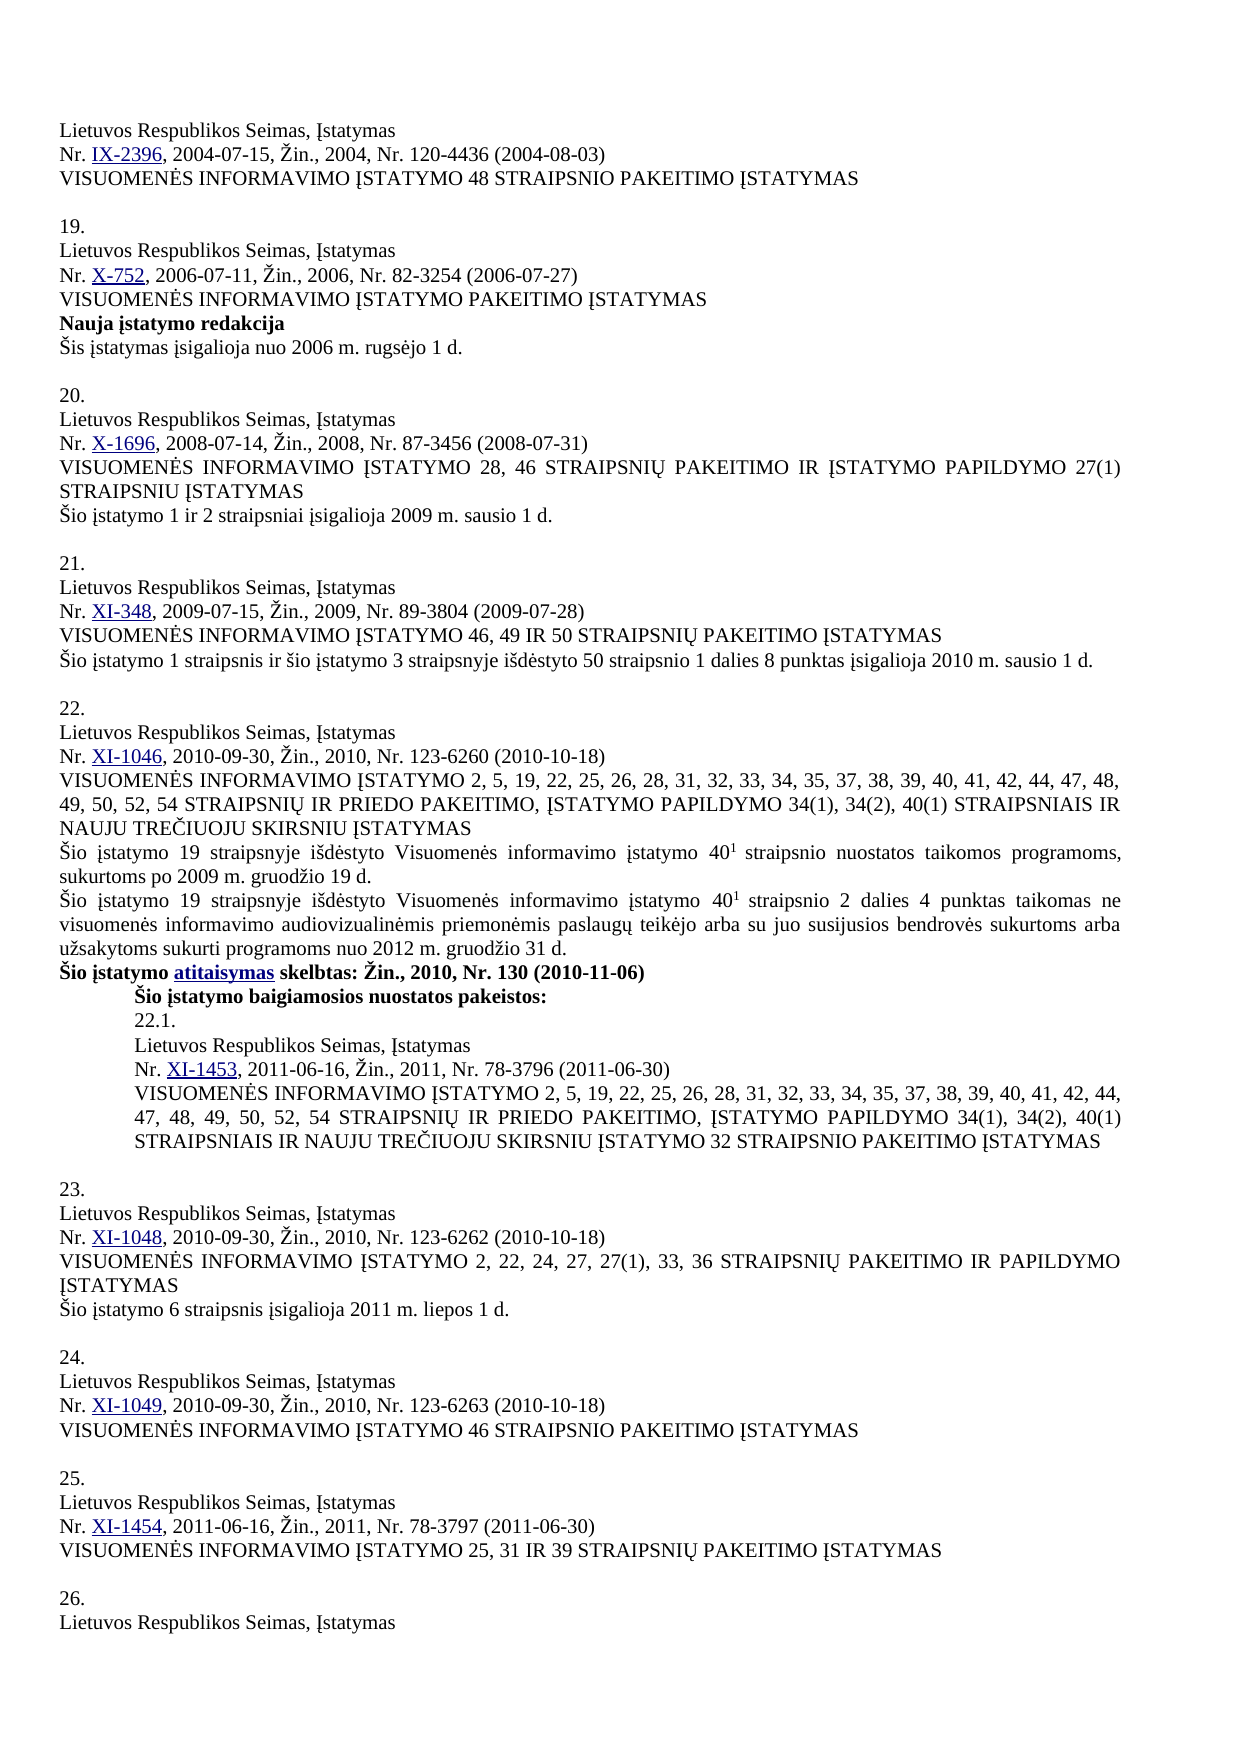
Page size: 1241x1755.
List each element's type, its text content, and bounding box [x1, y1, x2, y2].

text Nr. XI-1454, 2011-06-16, Žin., 2011, Nr. 78-3797 (2011-06-30) [59, 1514, 1122, 1538]
text 21. [59, 551, 1122, 575]
text Lietuvos Respublikos Seimas, Įstatymas [59, 118, 1122, 142]
text 25. [59, 1466, 1122, 1490]
text VISUOMENĖS INFORMAVIMO ĮSTATYMO 2, 5, 19, 22, 25, 26, 28, 31, 32, 33, 34, 35, 37, 38, 39, 40, 41, 42, 44, 47, 48, 49, 50, 52, 54 STRAIPSNIŲ IR PRIEDO PAKEITIMO, ĮSTATYMO PAPILDYMO 34(1), 34(2), 40(1) STRAIPSNIAIS IR NAUJU TREČIUOJU SKIRSNIU ĮSTATYMAS [59, 768, 1122, 840]
text 24. [59, 1345, 1122, 1369]
text Šio įstatymo 19 straipsnyje išdėstyto Visuomenės informavimo įstatymo 401 straipsnio 2 dalies 4 punktas taikomas ne visuomenės informavimo audiovizualinėmis priemonėmis paslaugų teikėjo arba su juo susijusios bendrovės sukurtoms arba užsakytoms sukurti programoms nuo 2012 m. gruodžio 31 d. [59, 888, 1122, 960]
text Lietuvos Respublikos Seimas, Įstatymas [59, 575, 1122, 599]
text Lietuvos Respublikos Seimas, Įstatymas [59, 238, 1122, 262]
text Nr. XI-1049, 2010-09-30, Žin., 2010, Nr. 123-6263 (2010-10-18) [59, 1393, 1122, 1417]
text Šio įstatymo baigiamosios nuostatos pakeistos: [59, 984, 1122, 1008]
text Šio įstatymo 19 straipsnyje išdėstyto Visuomenės informavimo įstatymo 401 straipsnio nuostatos taikomos programoms, sukurtoms po 2009 m. gruodžio 19 d. [59, 840, 1122, 888]
text VISUOMENĖS INFORMAVIMO ĮSTATYMO 46 STRAIPSNIO PAKEITIMO ĮSTATYMAS [59, 1417, 1122, 1442]
text 26. [59, 1586, 1122, 1610]
text VISUOMENĖS INFORMAVIMO ĮSTATYMO 46, 49 IR 50 STRAIPSNIŲ PAKEITIMO ĮSTATYMAS [59, 623, 1122, 647]
text Nr. X-752, 2006-07-11, Žin., 2006, Nr. 82-3254 (2006-07-27) [59, 262, 1122, 287]
text 23. [59, 1177, 1122, 1201]
text 22.1. [59, 1008, 1122, 1032]
text Nauja įstatymo redakcija [59, 311, 1122, 335]
text 22. [59, 696, 1122, 720]
text Šio įstatymo 6 straipsnis įsigalioja 2011 m. liepos 1 d. [59, 1297, 1122, 1321]
text Nr. XI-348, 2009-07-15, Žin., 2009, Nr. 89-3804 (2009-07-28) [59, 599, 1122, 623]
text Lietuvos Respublikos Seimas, Įstatymas [59, 1490, 1122, 1514]
text Nr. IX-2396, 2004-07-15, Žin., 2004, Nr. 120-4436 (2004-08-03) [59, 142, 1122, 166]
text Nr. XI-1046, 2010-09-30, Žin., 2010, Nr. 123-6260 (2010-10-18) [59, 744, 1122, 768]
text Nr. X-1696, 2008-07-14, Žin., 2008, Nr. 87-3456 (2008-07-31) [59, 431, 1122, 455]
text Šio įstatymo atitaisymas skelbtas: Žin., 2010, Nr. 130 (2010-11-06) [59, 960, 1122, 984]
text Lietuvos Respublikos Seimas, Įstatymas [59, 1369, 1122, 1393]
text Lietuvos Respublikos Seimas, Įstatymas [59, 1610, 1122, 1634]
text Šio įstatymo 1 straipsnis ir šio įstatymo 3 straipsnyje išdėstyto 50 straipsnio 1 dalies 8 punktas įsigalioja 2010 m. sausio 1 d. [59, 647, 1122, 672]
text 19. [59, 214, 1122, 238]
text 20. [59, 383, 1122, 407]
text Šis įstatymas įsigalioja nuo 2006 m. rugsėjo 1 d. [59, 335, 1122, 359]
text VISUOMENĖS INFORMAVIMO ĮSTATYMO 2, 5, 19, 22, 25, 26, 28, 31, 32, 33, 34, 35, 37, 38, 39, 40, 41, 42, 44, 47, 48, 49, 50, 52, 54 STRAIPSNIŲ IR PRIEDO PAKEITIMO, ĮSTATYMO PAPILDYMO 34(1), 34(2), 40(1) STRAIPSNIAIS IR NAUJU TREČIUOJU SKIRSNIU ĮSTATYMO 32 STRAIPSNIO PAKEITIMO ĮSTATYMAS [134, 1081, 1122, 1153]
text VISUOMENĖS INFORMAVIMO ĮSTATYMO PAKEITIMO ĮSTATYMAS [59, 287, 1122, 311]
text Lietuvos Respublikos Seimas, Įstatymas [59, 1032, 1122, 1057]
text Lietuvos Respublikos Seimas, Įstatymas [59, 720, 1122, 744]
text VISUOMENĖS INFORMAVIMO ĮSTATYMO 48 STRAIPSNIO PAKEITIMO ĮSTATYMAS [59, 166, 1122, 190]
text Nr. XI-1453, 2011-06-16, Žin., 2011, Nr. 78-3796 (2011-06-30) [59, 1057, 1122, 1081]
text Lietuvos Respublikos Seimas, Įstatymas [59, 1201, 1122, 1225]
text VISUOMENĖS INFORMAVIMO ĮSTATYMO 2, 22, 24, 27, 27(1), 33, 36 STRAIPSNIŲ PAKEITIMO IR PAPILDYMO ĮSTATYMAS [59, 1249, 1122, 1297]
text VISUOMENĖS INFORMAVIMO ĮSTATYMO 28, 46 STRAIPSNIŲ PAKEITIMO IR ĮSTATYMO PAPILDYMO 27(1) STRAIPSNIU ĮSTATYMAS [59, 455, 1122, 503]
text Nr. XI-1048, 2010-09-30, Žin., 2010, Nr. 123-6262 (2010-10-18) [59, 1225, 1122, 1249]
text Lietuvos Respublikos Seimas, Įstatymas [59, 407, 1122, 431]
text Šio įstatymo 1 ir 2 straipsniai įsigalioja 2009 m. sausio 1 d. [59, 503, 1122, 527]
text VISUOMENĖS INFORMAVIMO ĮSTATYMO 25, 31 IR 39 STRAIPSNIŲ PAKEITIMO ĮSTATYMAS [59, 1538, 1122, 1562]
